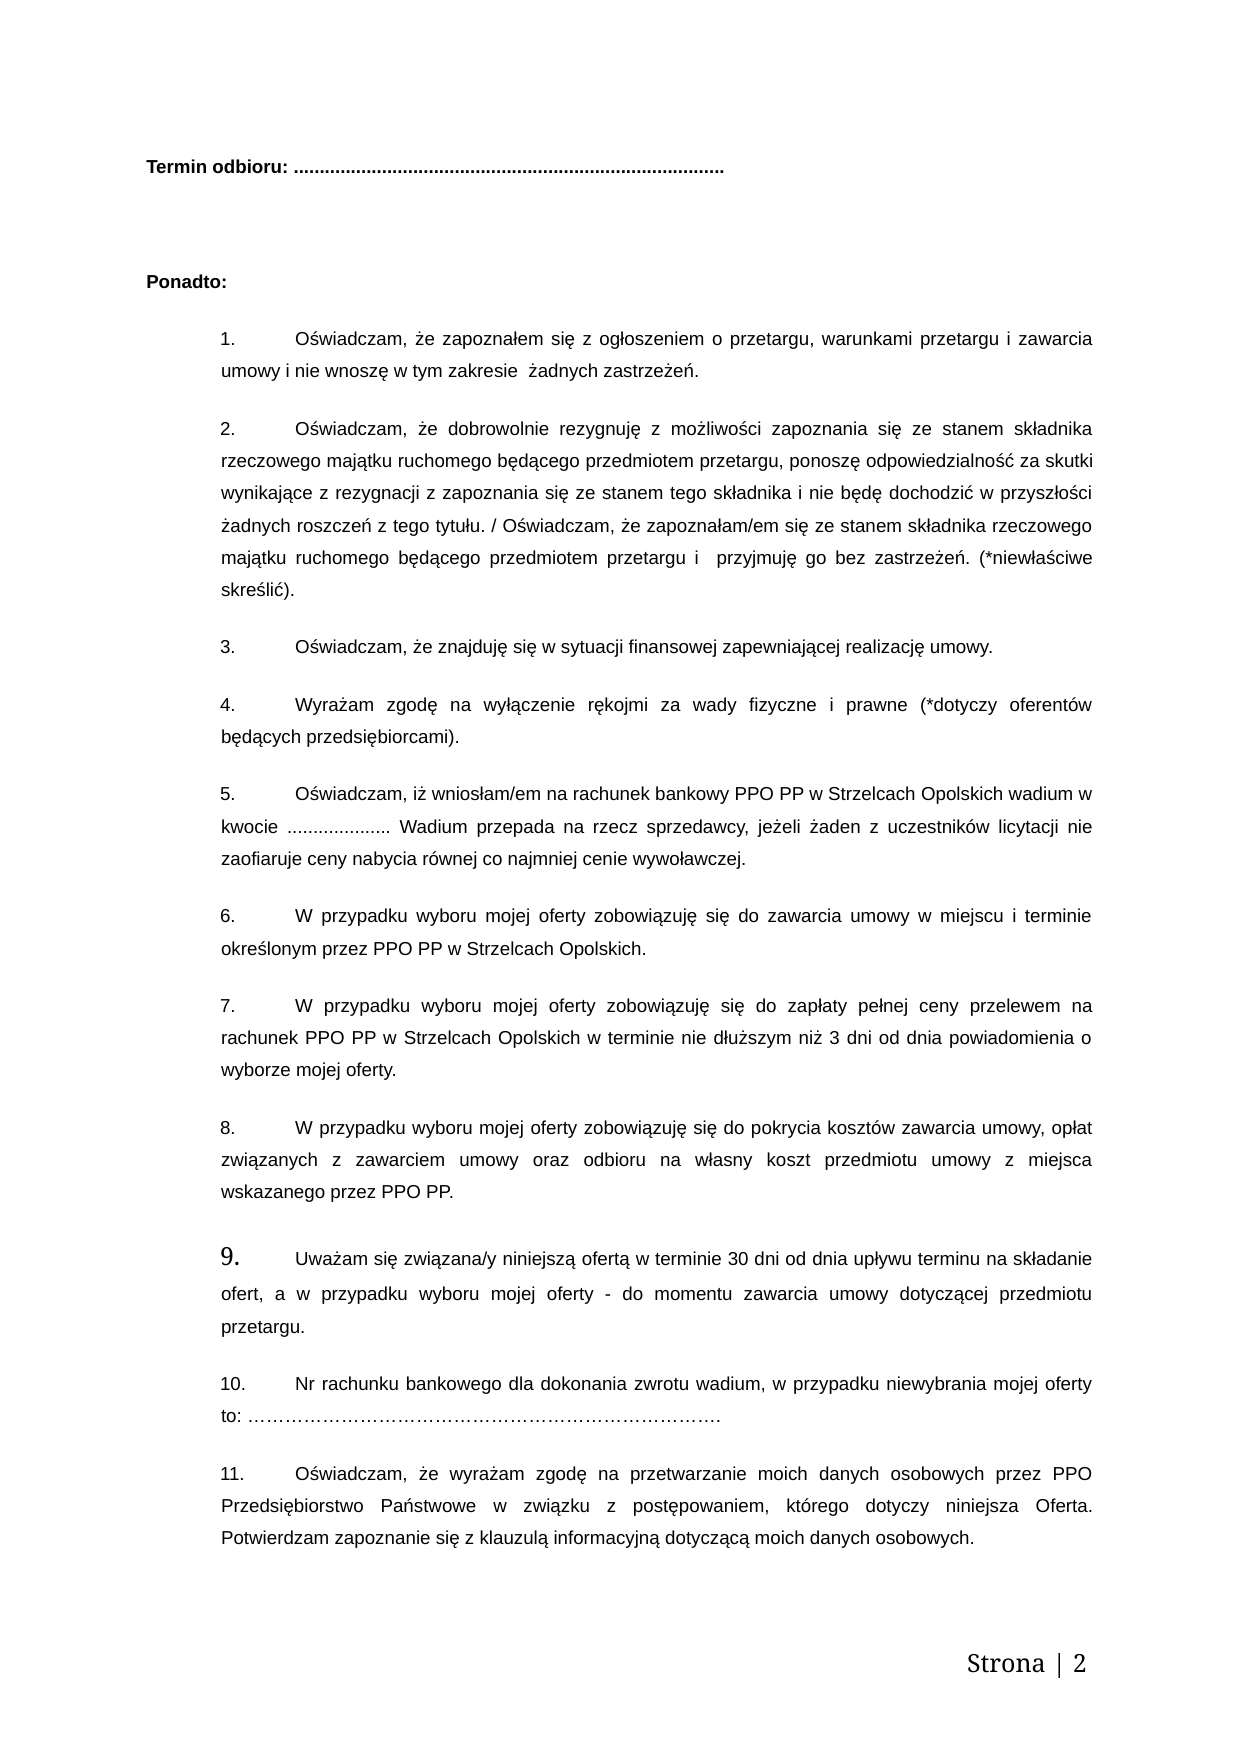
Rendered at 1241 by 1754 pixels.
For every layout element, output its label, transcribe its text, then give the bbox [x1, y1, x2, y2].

list Wyrażam zgodę na wyłączenie rękojmi za wady fizyczne i prawne (*dotyczy oferentów będących przedsiębiorcami). [220, 694, 1093, 747]
list Oświadczam, że zapoznałem się z ogłoszeniem o przetargu, warunkami przetargu i zawarcia umowy i nie wnoszę w tym zakresie żadnych zastrzeżeń. [220, 328, 1093, 382]
list Oświadczam, iż wniosłam/em na rachunek bankowy PPO PP w Strzelcach Opolskich wadium w kwocie .................... Wadium przepada na rzecz sprzedawcy, jeżeli żaden z uczestników licytacji nie zaofiaruje ceny nabycia równej co najmniej cenie wywoławczej. [220, 783, 1093, 869]
list W przypadku wyboru mojej oferty zobowiązuję się do pokrycia kosztów zawarcia umowy, opłat związanych z zawarciem umowy oraz odbioru na własny koszt przedmiotu umowy z miejsca wskazanego przez PPO PP. [220, 1117, 1093, 1203]
list Oświadczam, że znajduję się w sytuacji finansowej zapewniającej realizację umowy. [220, 636, 1093, 658]
list Uważam się związana/y niniejszą ofertą w terminie 30 dni od dnia upływu terminu na składanie ofert, a w przypadku wyboru mojej oferty - do momentu zawarcia umowy dotyczącej przedmiotu przetargu. [220, 1238, 1093, 1337]
list Oświadczam, że wyrażam zgodę na przetwarzanie moich danych osobowych przez PPO Przedsiębiorstwo Państwowe w związku z postępowaniem, którego dotyczy niniejsza Oferta. Potwierdzam zapoznanie się z klauzulą informacyjną dotyczącą moich danych osobowych. [220, 1462, 1093, 1548]
text Termin odbioru: ................................................................................... [146, 156, 1093, 178]
list W przypadku wyboru mojej oferty zobowiązuję się do zawarcia umowy w miejscu i terminie określonym przez PPO PP w Strzelcach Opolskich. [220, 905, 1093, 959]
text Ponadto: [146, 271, 1093, 292]
list Oświadczam, że dobrowolnie rezygnuję z możliwości zapoznania się ze stanem składnika rzeczowego majątku ruchomego będącego przedmiotem przetargu, ponoszę odpowiedzialność za skutki wynikające z rezygnacji z zapoznania się ze stanem tego składnika i nie będę dochodzić w przyszłości żadnych roszczeń z tego tytułu. / Oświadczam, że zapoznałam/em się ze stanem składnika rzeczowego majątku ruchomego będącego przedmiotem przetargu i przyjmuję go bez zastrzeżeń. (*niewłaściwe skreślić). [220, 418, 1093, 601]
list Nr rachunku bankowego dla dokonania zwrotu wadium, w przypadku niewybrania mojej oferty to: …………………………………………………………………. [220, 1373, 1093, 1427]
list W przypadku wyboru mojej oferty zobowiązuję się do zapłaty pełnej ceny przelewem na rachunek PPO PP w Strzelcach Opolskich w terminie nie dłuższym niż 3 dni od dnia powiadomienia o wyborze mojej oferty. [220, 995, 1093, 1081]
